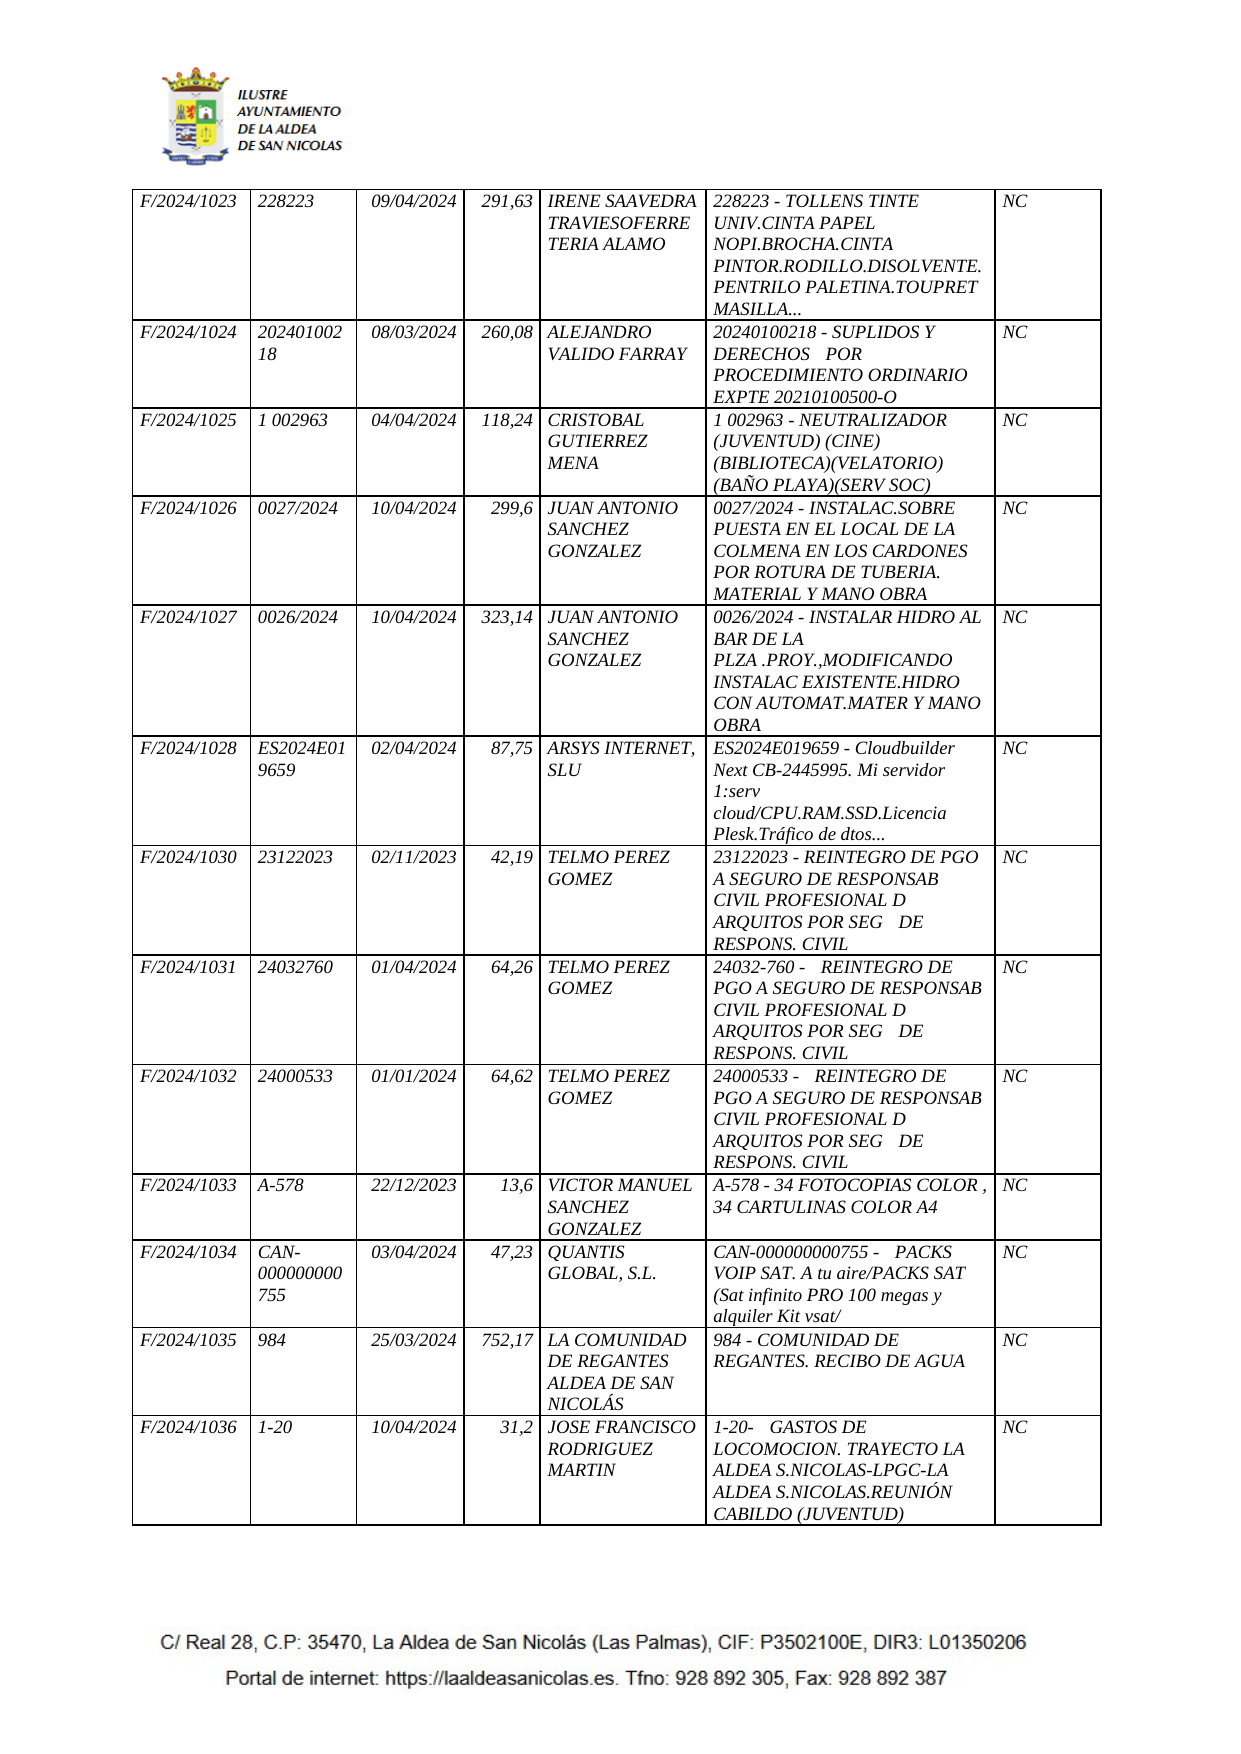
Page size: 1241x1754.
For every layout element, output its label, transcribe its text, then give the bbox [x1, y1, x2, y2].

table_cell 1 002963 [251, 409, 356, 495]
table_cell 752,17 [465, 1328, 539, 1415]
table_cell 0026/2024 - INSTALAR HIDRO AL BAR DE LA PLZA .PROY.,MODIFICANDO INSTALAC EXISTENTE.HIDRO CON AUTOMAT.MATER Y MANO OBRA [707, 606, 994, 735]
picture [148, 59, 358, 173]
table_cell F/2024/1023 [133, 190, 250, 319]
table_cell 299,6 [465, 497, 539, 604]
table_cell 01/04/2024 [357, 956, 463, 1063]
table_cell LA COMUNIDAD DE REGANTES ALDEA DE SAN NICOLÁS [541, 1328, 705, 1415]
table_cell 118,24 [465, 409, 539, 495]
table_cell 01/01/2024 [357, 1065, 463, 1173]
table_cell NC [996, 497, 1100, 604]
table_cell 984 - COMUNIDAD DE REGANTES. RECIBO DE AGUA [707, 1328, 994, 1415]
table_cell 87,75 [465, 737, 539, 845]
table_cell 0027/2024 [251, 497, 356, 604]
table_cell 20240100218 - SUPLIDOS Y DERECHOS POR PROCEDIMIENTO ORDINARIO EXPTE 20210100500-O [707, 321, 994, 407]
table_cell F/2024/1027 [133, 606, 250, 735]
table_cell 10/04/2024 [357, 1416, 463, 1524]
table_cell 13,6 [465, 1175, 539, 1239]
table_cell 24000533 [251, 1065, 356, 1173]
table_cell TELMO PEREZ GOMEZ [541, 846, 705, 954]
table_cell CAN-000000000755 - PACKS VOIP SAT. A tu aire/PACKS SAT (Sat infinito PRO 100 megas y alquiler Kit vsat/ [707, 1241, 994, 1327]
table_cell NC [996, 1328, 1100, 1415]
table_cell A-578 [251, 1175, 356, 1239]
table_cell NC [996, 1416, 1100, 1524]
table_cell 09/04/2024 [357, 190, 463, 319]
table_cell CRISTOBAL GUTIERREZ MENA [541, 409, 705, 495]
table_cell JUAN ANTONIO SANCHEZ GONZALEZ [541, 606, 705, 735]
table_cell 10/04/2024 [357, 497, 463, 604]
table_cell F/2024/1031 [133, 956, 250, 1063]
table_cell 64,26 [465, 956, 539, 1063]
table_cell JOSE FRANCISCO RODRIGUEZ MARTIN [541, 1416, 705, 1524]
table_cell QUANTIS GLOBAL, S.L. [541, 1241, 705, 1327]
table_cell 02/04/2024 [357, 737, 463, 845]
table_cell 0026/2024 [251, 606, 356, 735]
table_cell NC [996, 321, 1100, 407]
table_cell NC [996, 190, 1100, 319]
table_cell TELMO PEREZ GOMEZ [541, 956, 705, 1063]
table_cell 64,62 [465, 1065, 539, 1173]
table_cell TELMO PEREZ GOMEZ [541, 1065, 705, 1173]
table_cell A-578 - 34 FOTOCOPIAS COLOR , 34 CARTULINAS COLOR A4 [707, 1175, 994, 1239]
table_cell NC [996, 606, 1100, 735]
table_cell 23122023 - REINTEGRO DE PGO A SEGURO DE RESPONSAB CIVIL PROFESIONAL D ARQUITOS POR SEG DE RESPONS. CIVIL [707, 846, 994, 954]
table_cell NC [996, 1175, 1100, 1239]
table_cell NC [996, 846, 1100, 954]
table_cell 24032-760 - REINTEGRO DE PGO A SEGURO DE RESPONSAB CIVIL PROFESIONAL D ARQUITOS POR SEG DE RESPONS. CIVIL [707, 956, 994, 1063]
table_cell 24032760 [251, 956, 356, 1063]
table_cell 02/11/2023 [357, 846, 463, 954]
picture [148, 1626, 1034, 1694]
table_cell F/2024/1035 [133, 1328, 250, 1415]
table_cell 228223 [251, 190, 356, 319]
table_cell F/2024/1033 [133, 1175, 250, 1239]
table_cell 23122023 [251, 846, 356, 954]
table_cell 04/04/2024 [357, 409, 463, 495]
table_cell F/2024/1030 [133, 846, 250, 954]
table_cell F/2024/1026 [133, 497, 250, 604]
table_cell 291,63 [465, 190, 539, 319]
table_cell ES2024E019659 - Cloudbuilder Next CB-2445995. Mi servidor 1:serv cloud/CPU.RAM.SSD.Licencia Plesk.Tráfico de dtos... [707, 737, 994, 845]
table_cell F/2024/1036 [133, 1416, 250, 1524]
table_cell NC [996, 737, 1100, 845]
table_cell NC [996, 1065, 1100, 1173]
table_cell ES2024E019659 [251, 737, 356, 845]
table_cell 323,14 [465, 606, 539, 735]
table_cell 20240100218 [251, 321, 356, 407]
table_cell 24000533 - REINTEGRO DE PGO A SEGURO DE RESPONSAB CIVIL PROFESIONAL D ARQUITOS POR SEG DE RESPONS. CIVIL [707, 1065, 994, 1173]
table_cell ALEJANDRO VALIDO FARRAY [541, 321, 705, 407]
table_cell 1 002963 - NEUTRALIZADOR (JUVENTUD) (CINE)(BIBLIOTECA)(VELATORIO)(BAÑO PLAYA)(SERV SOC) [707, 409, 994, 495]
table_cell 260,08 [465, 321, 539, 407]
table_cell F/2024/1034 [133, 1241, 250, 1327]
table_cell JUAN ANTONIO SANCHEZ GONZALEZ [541, 497, 705, 604]
table_cell 1-20- GASTOS DE LOCOMOCION. TRAYECTO LA ALDEA S.NICOLAS-LPGC-LA ALDEA S.NICOLAS.REUNIÓN CABILDO (JUVENTUD) [707, 1416, 994, 1524]
table_cell 10/04/2024 [357, 606, 463, 735]
table_cell 08/03/2024 [357, 321, 463, 407]
table_cell NC [996, 409, 1100, 495]
table_cell F/2024/1024 [133, 321, 250, 407]
table_cell F/2024/1028 [133, 737, 250, 845]
table_cell NC [996, 1241, 1100, 1327]
table_cell 0027/2024 - INSTALAC.SOBRE PUESTA EN EL LOCAL DE LA COLMENA EN LOS CARDONES POR ROTURA DE TUBERIA. MATERIAL Y MANO OBRA [707, 497, 994, 604]
table_cell 03/04/2024 [357, 1241, 463, 1327]
table_cell 1-20 [251, 1416, 356, 1524]
table_cell VICTOR MANUEL SANCHEZ GONZALEZ [541, 1175, 705, 1239]
table_cell 47,23 [465, 1241, 539, 1327]
table_cell 42,19 [465, 846, 539, 954]
table_cell NC [996, 956, 1100, 1063]
table_cell IRENE SAAVEDRA TRAVIESOFERRETERIA ALAMO [541, 190, 705, 319]
table_cell 984 [251, 1328, 356, 1415]
table_cell 22/12/2023 [357, 1175, 463, 1239]
table_cell F/2024/1032 [133, 1065, 250, 1173]
table_cell 31,2 [465, 1416, 539, 1524]
table_cell 228223 - TOLLENS TINTE UNIV.CINTA PAPEL NOPI.BROCHA.CINTA PINTOR.RODILLO.DISOLVENTE.PENTRILO PALETINA.TOUPRET MASILLA... [707, 190, 994, 319]
table_cell 25/03/2024 [357, 1328, 463, 1415]
table_cell ARSYS INTERNET, SLU [541, 737, 705, 845]
table_cell F/2024/1025 [133, 409, 250, 495]
table_cell CAN-000000000755 [251, 1241, 356, 1327]
